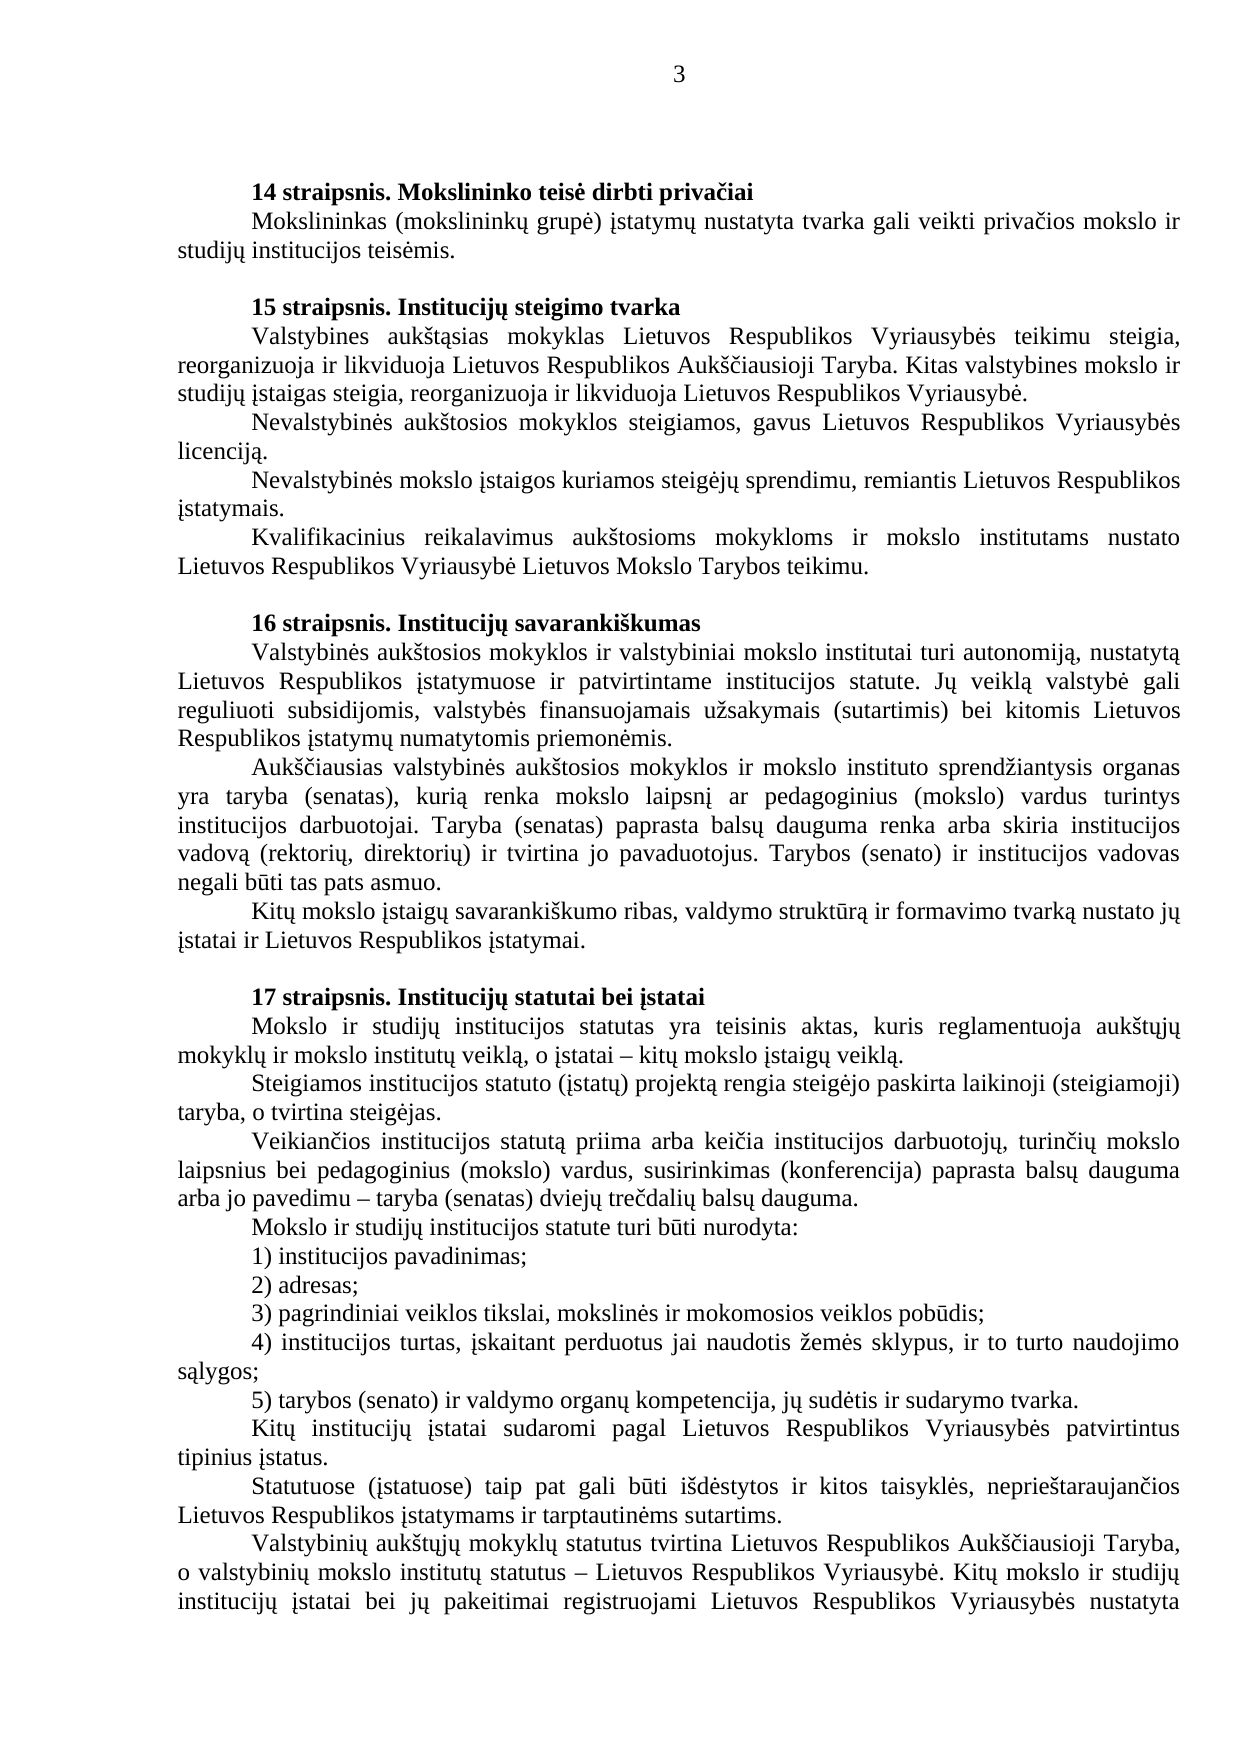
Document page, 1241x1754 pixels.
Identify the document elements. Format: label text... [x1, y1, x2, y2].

text 4) institucijos turtas, įskaitant perduotus jai naudotis žemės sklypus, ir to turto naudojimo sąlygos; [177, 1327, 1181, 1385]
text Mokslo ir studijų institucijos statute turi būti nurodyta: [177, 1212, 1181, 1241]
text Mokslininkas (mokslininkų grupė) įstatymų nustatyta tvarka gali veikti privačios mokslo ir studijų institucijos teisėmis. [177, 206, 1181, 263]
text 14 straipsnis. Mokslininko teisė dirbti privačiai [177, 177, 1181, 206]
text Kitų institucijų įstatai sudaromi pagal Lietuvos Respublikos Vyriausybės patvirtintus tipinius įstatus. [177, 1413, 1181, 1471]
text Mokslo ir studijų institucijos statutas yra teisinis aktas, kuris reglamentuoja aukštųjų mokyklų ir mokslo institutų veiklą, o įstatai – kitų mokslo įstaigų veiklą. [177, 1011, 1181, 1068]
text Aukščiausias valstybinės aukštosios mokyklos ir mokslo instituto sprendžiantysis organas yra taryba (senatas), kurią renka mokslo laipsnį ar pedagoginius (mokslo) vardus turintys institucijos darbuotojai. Taryba (senatas) paprasta balsų dauguma renka arba skiria institucijos vadovą (rektorių, direktorių) ir tvirtina jo pavaduotojus. Tarybos (senato) ir institucijos vadovas negali būti tas pats asmuo. [177, 752, 1181, 896]
text Valstybinių aukštųjų mokyklų statutus tvirtina Lietuvos Respublikos Aukščiausioji Taryba, o valstybinių mokslo institutų statutus – Lietuvos Respublikos Vyriausybė. Kitų mokslo ir studijų institucijų įstatai bei jų pakeitimai registruojami Lietuvos Respublikos Vyriausybės nustatyta [177, 1528, 1181, 1615]
text Kvalifikacinius reikalavimus aukštosioms mokykloms ir mokslo institutams nustato Lietuvos Respublikos Vyriausybė Lietuvos Mokslo Tarybos teikimu. [177, 522, 1181, 580]
text 3) pagrindiniai veiklos tikslai, mokslinės ir mokomosios veiklos pobūdis; [177, 1298, 1181, 1327]
text Steigiamos institucijos statuto (įstatų) projektą rengia steigėjo paskirta laikinoji (steigiamoji) taryba, o tvirtina steigėjas. [177, 1068, 1181, 1126]
text 16 straipsnis. Institucijų savarankiškumas [177, 608, 1181, 637]
text Kitų mokslo įstaigų savarankiškumo ribas, valdymo struktūrą ir formavimo tvarką nustato jų įstatai ir Lietuvos Respublikos įstatymai. [177, 896, 1181, 953]
text Statutuose (įstatuose) taip pat gali būti išdėstytos ir kitos taisyklės, neprieštaraujančios Lietuvos Respublikos įstatymams ir tarptautinėms sutartims. [177, 1471, 1181, 1528]
text 5) tarybos (senato) ir valdymo organų kompetencija, jų sudėtis ir sudarymo tvarka. [177, 1385, 1181, 1413]
text 17 straipsnis. Institucijų statutai bei įstatai [177, 982, 1181, 1011]
text 1) institucijos pavadinimas; [177, 1241, 1181, 1270]
text 15 straipsnis. Institucijų steigimo tvarka [177, 292, 1181, 321]
text Nevalstybinės mokslo įstaigos kuriamos steigėjų sprendimu, remiantis Lietuvos Respublikos įstatymais. [177, 465, 1181, 522]
text Valstybinės aukštosios mokyklos ir valstybiniai mokslo institutai turi autonomiją, nustatytą Lietuvos Respublikos įstatymuose ir patvirtintame institucijos statute. Jų veiklą valstybė gali reguliuoti subsidijomis, valstybės finansuojamais užsakymais (sutartimis) bei kitomis Lietuvos Respublikos įstatymų numatytomis priemonėmis. [177, 637, 1181, 752]
text Veikiančios institucijos statutą priima arba keičia institucijos darbuotojų, turinčių mokslo laipsnius bei pedagoginius (mokslo) vardus, susirinkimas (konferencija) paprasta balsų dauguma arba jo pavedimu – taryba (senatas) dviejų trečdalių balsų dauguma. [177, 1126, 1181, 1212]
text Valstybines aukštąsias mokyklas Lietuvos Respublikos Vyriausybės teikimu steigia, reorganizuoja ir likviduoja Lietuvos Respublikos Aukščiausioji Taryba. Kitas valstybines mokslo ir studijų įstaigas steigia, reorganizuoja ir likviduoja Lietuvos Respublikos Vyriausybė. [177, 321, 1181, 407]
text 2) adresas; [177, 1270, 1181, 1298]
text Nevalstybinės aukštosios mokyklos steigiamos, gavus Lietuvos Respublikos Vyriausybės licenciją. [177, 407, 1181, 465]
